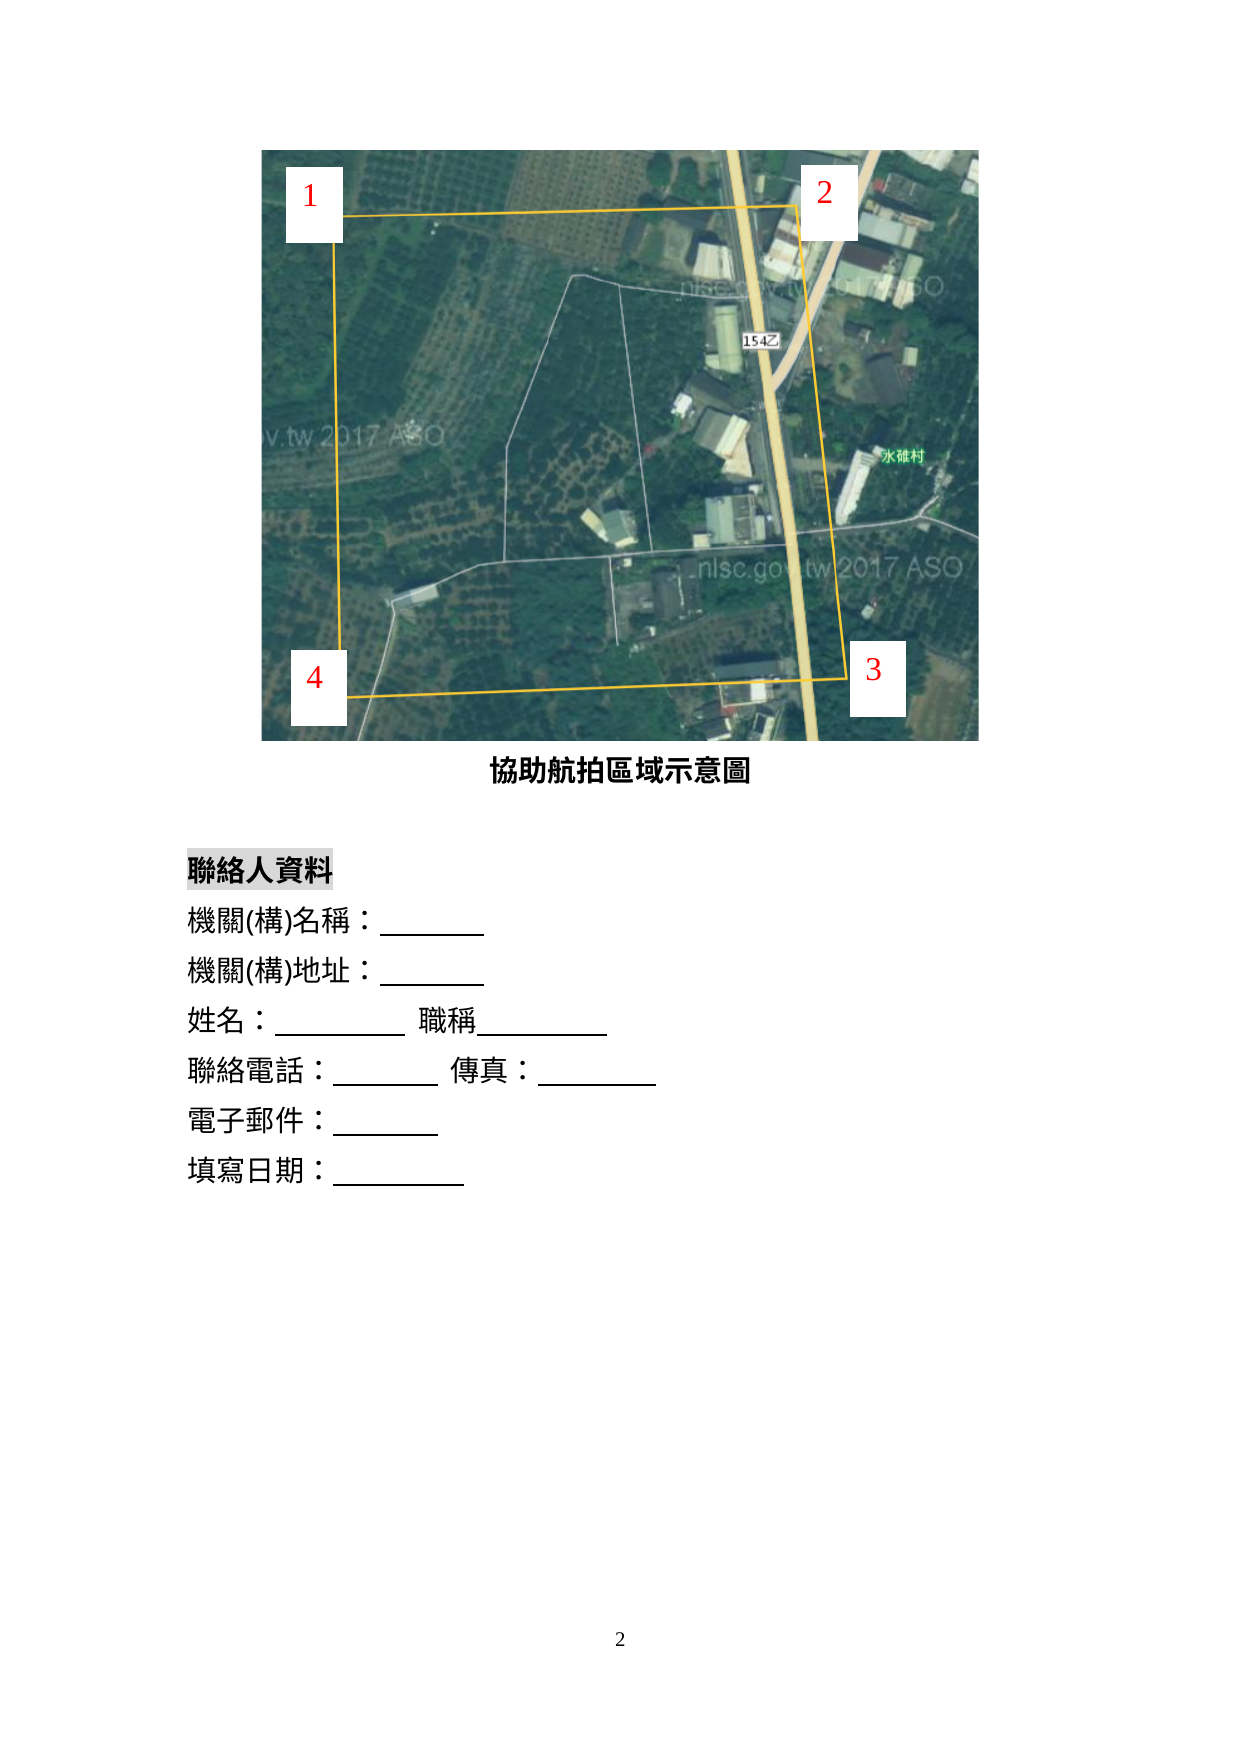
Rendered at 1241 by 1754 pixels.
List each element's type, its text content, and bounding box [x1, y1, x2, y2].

text 4 [306, 658, 332, 696]
text 機關(構)名稱： [187, 890, 1053, 940]
text 1 [302, 175, 328, 213]
text 聯絡人資料 [187, 840, 1053, 890]
text 填寫日期： [187, 1140, 1053, 1190]
text 3 [865, 649, 891, 687]
picture [261, 150, 979, 741]
text 電子郵件： [187, 1090, 1053, 1140]
text 姓名： 職稱 [187, 990, 1053, 1040]
text 協助航拍區域示意圖 [187, 740, 1053, 790]
text 機關(構)地址： [187, 940, 1053, 990]
text 2 [816, 172, 842, 211]
text 聯絡電話： 傳真： [187, 1040, 1053, 1090]
